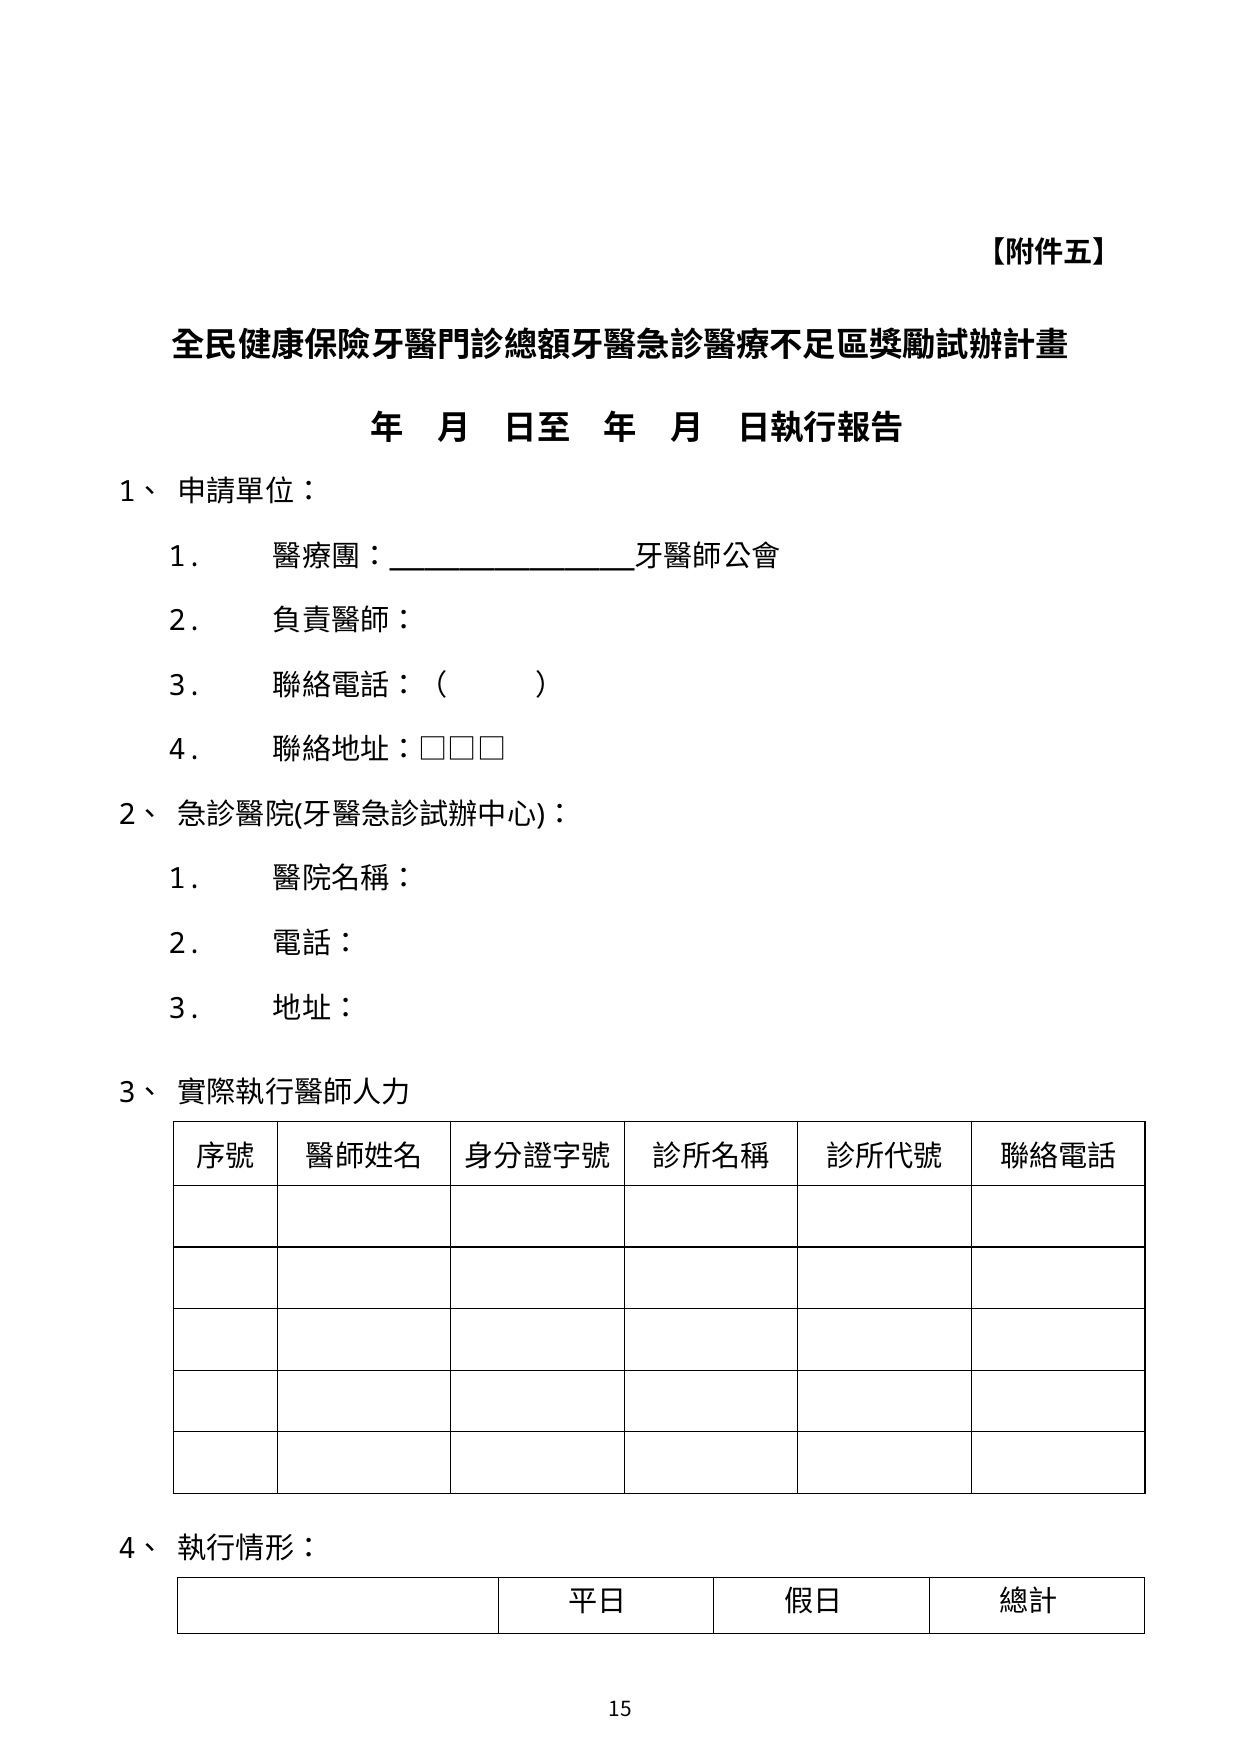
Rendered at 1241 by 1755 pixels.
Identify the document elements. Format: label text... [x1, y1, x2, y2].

list 實際執行醫師人力 [118, 1048, 1122, 1110]
table_cell [798, 1371, 971, 1431]
table_cell [972, 1432, 1144, 1493]
table_header 診所名稱 [625, 1122, 797, 1185]
table_cell [625, 1371, 797, 1431]
table_cell [798, 1248, 971, 1308]
table_header 聯絡電話 [972, 1122, 1144, 1185]
table_cell [972, 1186, 1144, 1246]
table_header 診所代號 [798, 1122, 971, 1185]
table_cell [798, 1309, 971, 1369]
table_cell [278, 1371, 450, 1431]
table_cell [174, 1432, 277, 1493]
table_header 平日 [499, 1578, 713, 1633]
table_cell [174, 1186, 277, 1246]
list 聯絡電話：（ ） [168, 660, 1122, 704]
list 醫療團：______________牙醫師公會 [168, 531, 1122, 575]
table_header 身分證字號 [451, 1122, 624, 1185]
list 申請單位： [118, 466, 1122, 510]
table_cell [972, 1309, 1144, 1369]
table_cell [798, 1186, 971, 1246]
list 醫院名稱： [168, 854, 1122, 898]
table_cell [625, 1186, 797, 1246]
table_cell [972, 1248, 1144, 1308]
table_cell [451, 1371, 624, 1431]
table_cell [278, 1309, 450, 1369]
list 急診醫院(牙醫急診試辦中心)： [118, 789, 1122, 833]
table_cell [278, 1186, 450, 1246]
list 聯絡地址：□□□ [168, 725, 1122, 768]
list 地址： [168, 983, 1122, 1027]
table_header 假日 [714, 1578, 929, 1633]
list 負責醫師： [168, 596, 1122, 639]
table_cell [451, 1186, 624, 1246]
table_cell [451, 1248, 624, 1308]
table_cell [451, 1309, 624, 1369]
table_cell [278, 1432, 450, 1493]
table_cell [972, 1371, 1144, 1431]
list 電話： [168, 918, 1122, 962]
table_cell [798, 1432, 971, 1493]
table_cell [451, 1432, 624, 1493]
table_header 序號 [174, 1122, 277, 1185]
table_cell [625, 1432, 797, 1493]
table_header 總計 [930, 1578, 1144, 1633]
table_cell [174, 1309, 277, 1369]
table_header 醫師姓名 [278, 1122, 450, 1185]
table_cell [278, 1248, 450, 1308]
text 【附件五】 [118, 208, 1122, 271]
list 執行情形： [118, 1504, 1122, 1567]
table_cell [174, 1371, 277, 1431]
text 年 月 日至 年 月 日執行報告 [118, 383, 1122, 446]
table_cell [625, 1248, 797, 1308]
table_cell [625, 1309, 797, 1369]
table_header [178, 1578, 498, 1633]
table_cell [174, 1248, 277, 1308]
text 全民健康保險牙醫門診總額牙醫急診醫療不足區獎勵試辦計畫 [118, 300, 1122, 362]
